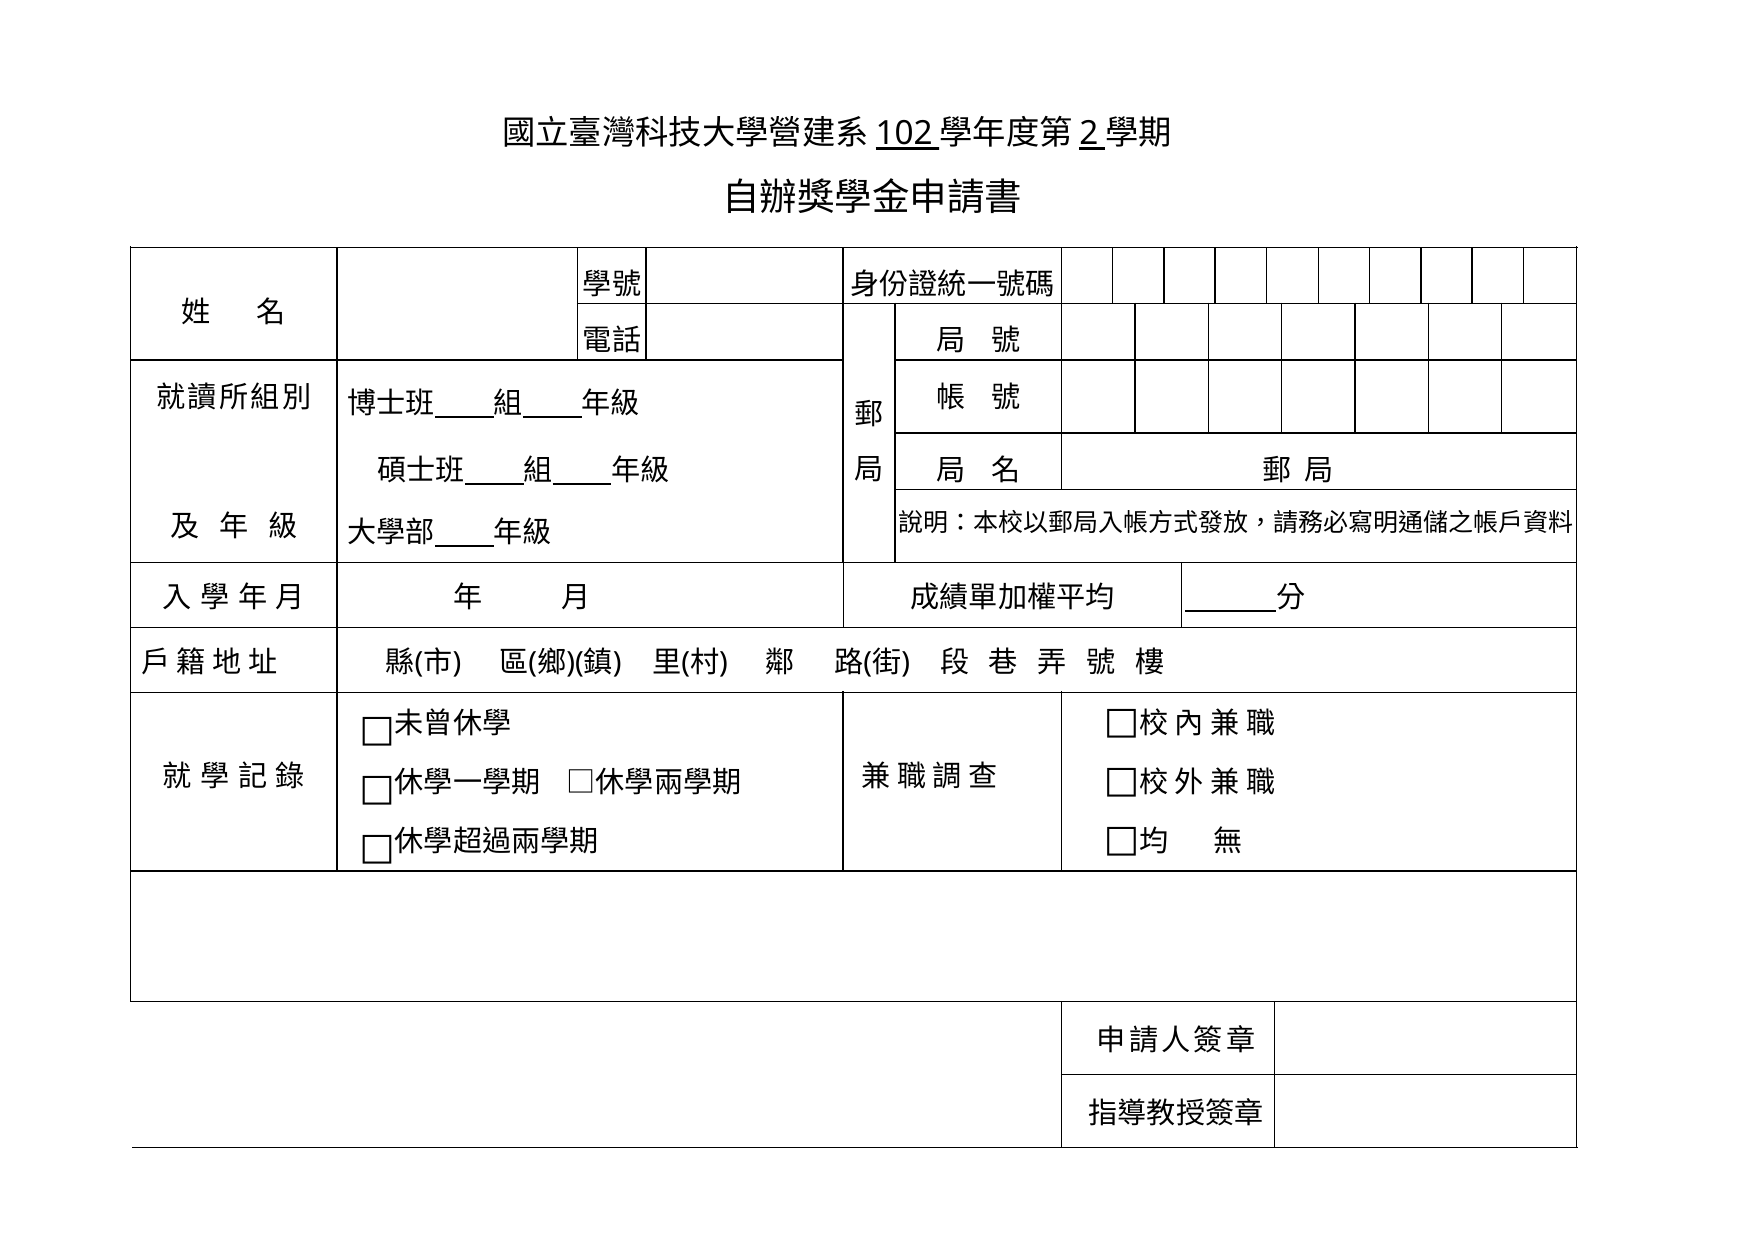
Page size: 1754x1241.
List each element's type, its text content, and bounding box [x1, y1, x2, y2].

table_cell [1209, 304, 1281, 359]
table_header [1267, 248, 1318, 303]
table_cell [1275, 1002, 1576, 1074]
table_cell [1502, 361, 1576, 432]
table_header [1422, 248, 1471, 303]
table_header [1319, 248, 1369, 303]
table_header [338, 248, 577, 359]
table_header 身份證統一號碼 [844, 248, 1061, 303]
table_cell 郵 局 [1062, 434, 1576, 489]
table_cell [131, 872, 1576, 1001]
text 國立臺灣科技大學營建系102學年度第2學期 [112, 106, 1658, 154]
table_cell 局 名 [896, 434, 1061, 489]
table_cell 及 年 級 [131, 489, 336, 562]
table_cell 年 月 [338, 563, 843, 627]
table_cell 就讀所組別 [131, 361, 336, 432]
table_cell [1356, 361, 1428, 432]
table_cell [1136, 361, 1208, 432]
table_header 姓 名 [131, 248, 336, 359]
table_cell [844, 811, 1061, 870]
table_cell 博士班 組 年級 [338, 361, 842, 432]
table_cell 縣(市) 區(鄉)(鎮) 里(村) 鄰 路(街) 段 巷 弄 號 樓 [338, 628, 1576, 691]
table_cell [1275, 1075, 1576, 1147]
table_cell 成績單加權平均 [844, 563, 1181, 627]
table_header [1165, 248, 1214, 303]
table_cell [131, 693, 336, 752]
table_cell [1356, 304, 1428, 359]
table_cell 申請人簽章 [1062, 1002, 1274, 1074]
table_cell □校 外 兼 職 [1062, 752, 1576, 811]
table_cell □校 內 兼 職 [1062, 693, 1576, 752]
table_cell 大學部 年級 [338, 489, 842, 562]
table_cell 戶 籍 地 址 [131, 628, 336, 691]
table_cell 電話 [578, 304, 645, 359]
table_cell 入 學 年 月 [131, 563, 336, 627]
text 自辦獎學金申請書 [112, 167, 1631, 221]
table_cell 就 學 記 錄 [131, 752, 336, 811]
table_cell [131, 432, 336, 489]
table_cell 兼 職 調 查 [844, 752, 1061, 811]
table_cell [131, 1002, 1061, 1147]
table_cell 說明：本校以郵局入帳方式發放，請務必寫明通儲之帳戶資料 [896, 490, 1576, 562]
table_cell [1429, 361, 1501, 432]
table_cell □未曾休學 [338, 693, 842, 752]
table_cell □休學超過兩學期 [338, 811, 842, 870]
table_header [1216, 248, 1266, 303]
table_cell [1136, 304, 1208, 359]
table_cell 指導教授簽章 [1062, 1075, 1274, 1147]
table_cell [1282, 361, 1354, 432]
table_cell □休學一學期 □休學兩學期 [338, 752, 842, 811]
table_cell □均 無 [1062, 811, 1576, 870]
table_cell 帳 號 [896, 361, 1061, 432]
table_cell [844, 693, 1061, 752]
table_header [1062, 248, 1112, 303]
table_cell [1062, 361, 1134, 432]
table_header [647, 248, 842, 303]
table_cell [1282, 304, 1354, 359]
table_cell 郵 局 [844, 304, 894, 562]
table_header [1473, 248, 1523, 303]
table_header [1524, 248, 1576, 303]
table_header 學號 [578, 248, 645, 303]
table_cell [1502, 304, 1576, 359]
table_cell [1209, 361, 1281, 432]
table_header [1370, 248, 1420, 303]
table_cell 局 號 [896, 304, 1061, 359]
table_cell [131, 811, 336, 870]
table_cell 分 [1182, 563, 1576, 627]
table_cell 碩士班 組 年級 [338, 432, 842, 489]
table_cell [647, 304, 842, 359]
table_header [1113, 248, 1163, 303]
table_cell [1062, 304, 1134, 359]
table_cell [1429, 304, 1501, 359]
